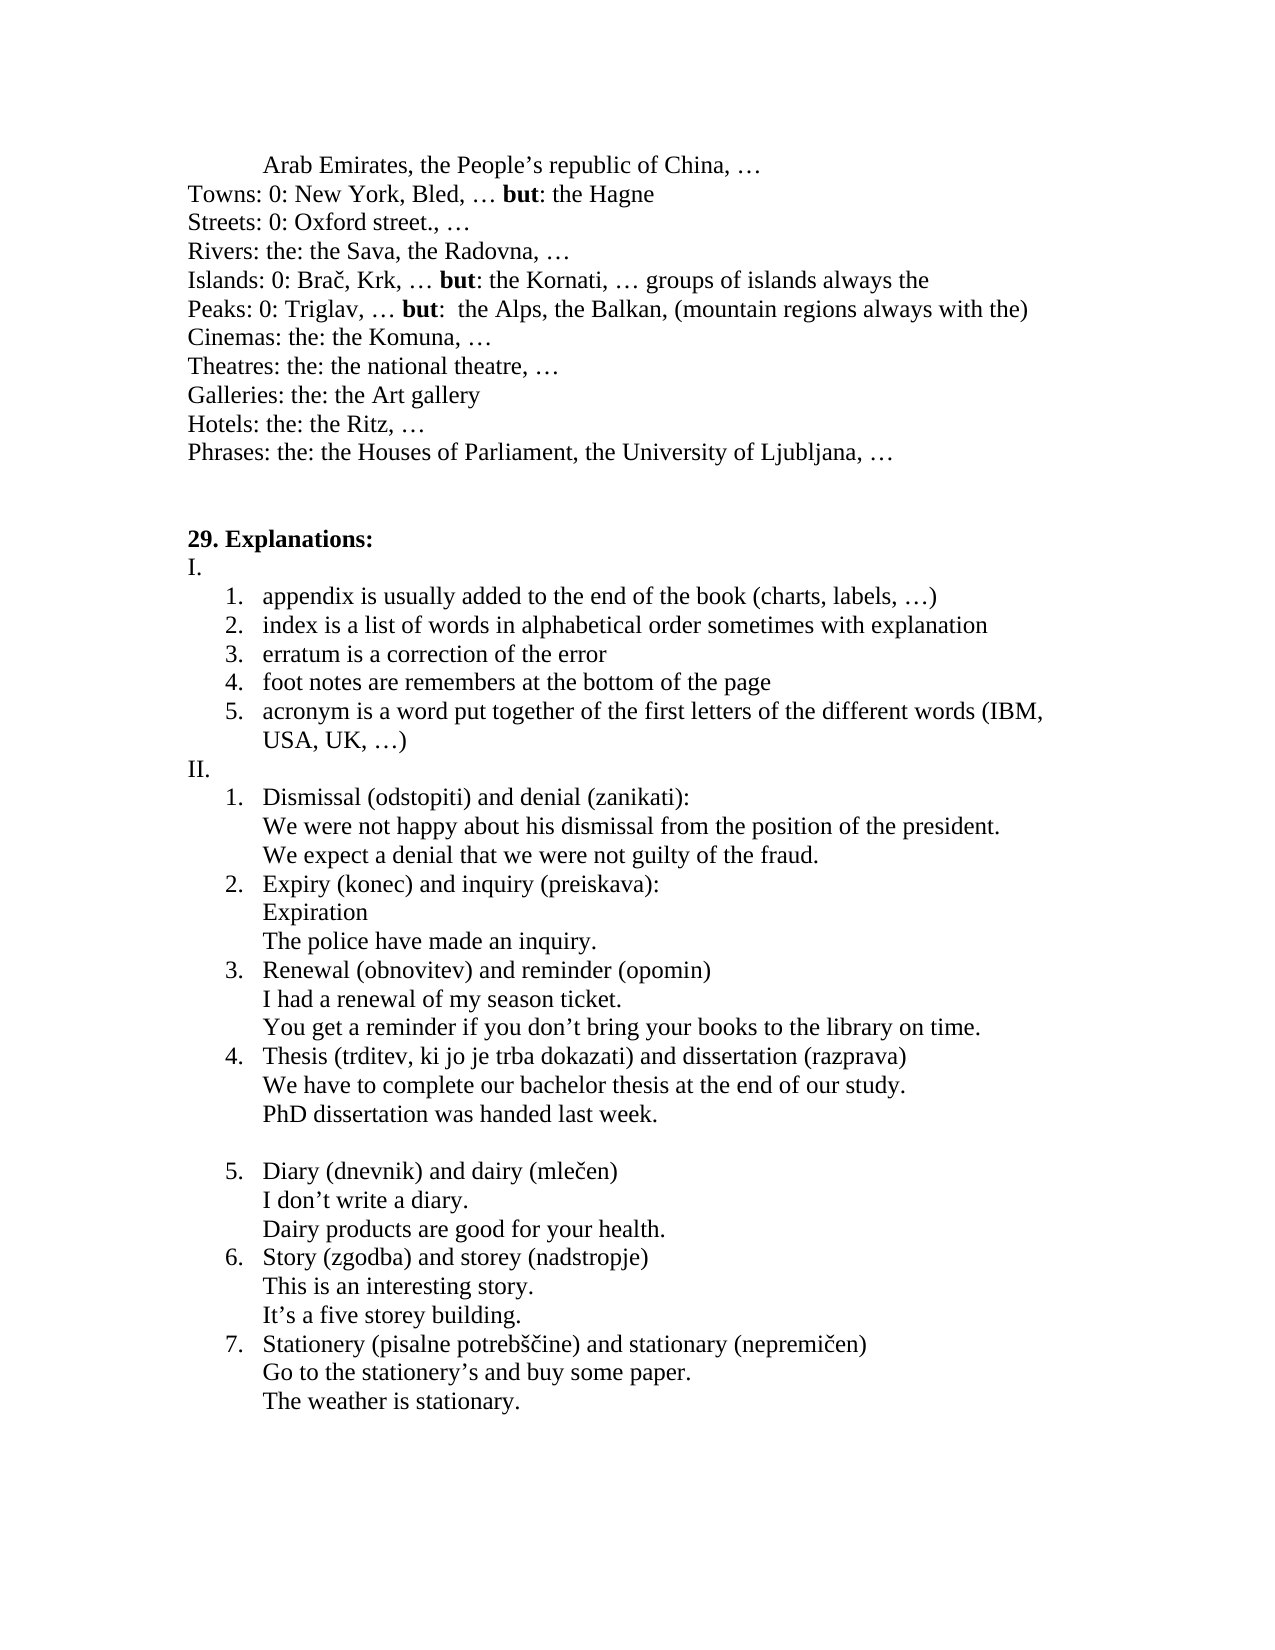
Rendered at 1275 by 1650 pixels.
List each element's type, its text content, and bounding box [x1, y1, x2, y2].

text It’s a five storey building. [262, 1300, 1087, 1329]
list Thesis (trditev, ki jo je trba dokazati) and dissertation (razprava) [225, 1041, 1087, 1070]
text Go to the stationery’s and buy some paper. [262, 1357, 1087, 1386]
text Arab Emirates, the People’s republic of China, … [187, 150, 1087, 179]
text Cinemas: the: the Komuna, … [187, 322, 1087, 351]
list Stationery (pisalne potrebščine) and stationary (nepremičen) [225, 1329, 1087, 1357]
list Dismissal (odstopiti) and denial (zanikati): [225, 782, 1087, 811]
subtitle Towns: 0: New York, Bled, … but: the Hagne [187, 179, 1087, 207]
text This is an interesting story. [262, 1271, 1087, 1300]
text Galleries: the: the Art gallery [187, 380, 1087, 409]
text The police have made an inquiry. [262, 926, 1087, 955]
list Story (zgodba) and storey (nadstropje) [225, 1242, 1087, 1271]
text We were not happy about his dismissal from the position of the president. [262, 811, 1087, 840]
list index is a list of words in alphabetical order sometimes with explanation [225, 610, 1087, 639]
text PhD dissertation was handed last week. [262, 1099, 1087, 1127]
text Phrases: the: the Houses of Parliament, the University of Ljubljana, … [187, 437, 1087, 466]
text Islands: 0: Brač, Krk, … but: the Kornati, … groups of islands always the [187, 265, 1087, 294]
text I had a renewal of my season ticket. [262, 984, 1087, 1012]
list acronym is a word put together of the first letters of the different words (IBM, USA, UK, …) [225, 696, 1087, 754]
list Expiry (konec) and inquiry (preiskava): [225, 869, 1087, 897]
list Renewal (obnovitev) and reminder (opomin) [225, 955, 1087, 984]
list erratum is a correction of the error [225, 639, 1087, 667]
text Dairy products are good for your health. [262, 1214, 1087, 1242]
text I don’t write a diary. [262, 1185, 1087, 1214]
list Diary (dnevnik) and dairy (mlečen) [225, 1156, 1087, 1185]
text I. [187, 552, 1087, 581]
text You get a reminder if you don’t bring your books to the library on time. [262, 1012, 1087, 1041]
subtitle 29. Explanations: [187, 524, 1087, 552]
text Expiration [262, 897, 1087, 926]
text Peaks: 0: Triglav, … but: the Alps, the Balkan, (mountain regions always with the) [187, 294, 1087, 322]
text Hotels: the: the Ritz, … [187, 409, 1087, 437]
text Rivers: the: the Sava, the Radovna, … [187, 236, 1087, 265]
list foot notes are remembers at the bottom of the page [225, 667, 1087, 696]
text II. [187, 754, 1087, 782]
text We expect a denial that we were not guilty of the fraud. [262, 840, 1087, 869]
text Theatres: the: the national theatre, … [187, 351, 1087, 380]
list appendix is usually added to the end of the book (charts, labels, …) [225, 581, 1087, 610]
text The weather is stationary. [262, 1386, 1087, 1415]
text We have to complete our bachelor thesis at the end of our study. [262, 1070, 1087, 1099]
subtitle Streets: 0: Oxford street., … [187, 207, 1087, 236]
